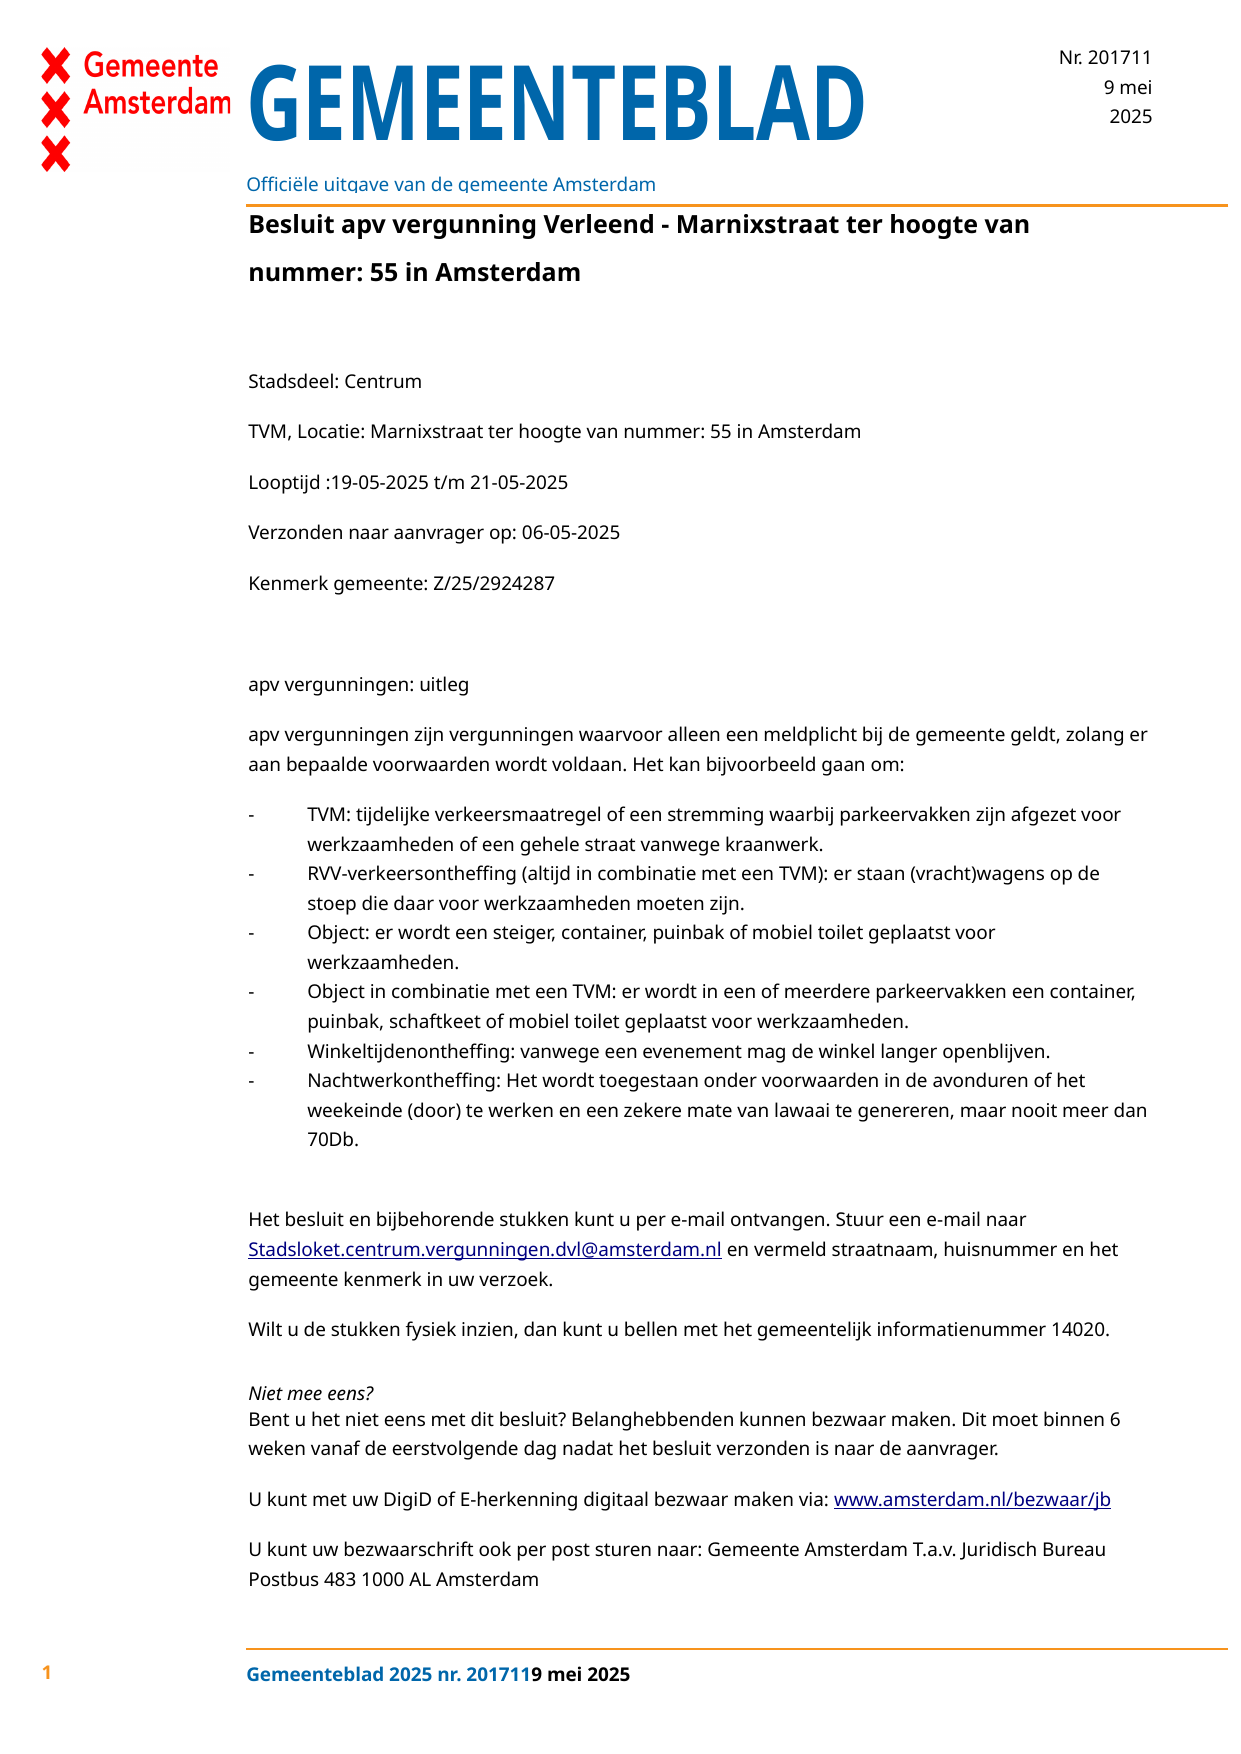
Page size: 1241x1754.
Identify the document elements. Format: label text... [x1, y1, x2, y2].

list RVV-verkeersontheffing (altijd in combinatie met een TVM): er staan (vracht)wagens op de stoep die daar voor werkzaamheden moeten zijn. [248, 860, 1152, 916]
list Object: er wordt een steiger, container, puinbak of mobiel toilet geplaatst voor werkzaamheden. [248, 919, 1152, 975]
text apv vergunningen zijn vergunningen waarvoor alleen een meldplicht bij de gemeente geldt, zolang er aan bepaalde voorwaarden wordt voldaan. Het kan bijvoorbeeld gaan om: [248, 721, 1152, 777]
text apv vergunningen: uitleg [248, 671, 1152, 697]
text Wilt u de stukken fysiek inzien, dan kunt u bellen met het gemeentelijk informatienummer 14020. [248, 1316, 1152, 1342]
text Kenmerk gemeente: Z/25/2924287 [248, 570, 1152, 596]
text Bent u het niet eens met dit besluit? Belanghebbenden kunnen bezwaar maken. Dit moet binnen 6 weken vanaf de eerstvolgende dag nadat het besluit verzonden is naar de aanvrager. [248, 1406, 1152, 1461]
text Looptijd :19-05-2025 t/m 21-05-2025 [248, 469, 1152, 495]
list TVM: tijdelijke verkeersmaatregel of een stremming waarbij parkeervakken zijn afgezet voor werkzaamheden of een gehele straat vanwege kraanwerk. [248, 801, 1152, 857]
text Niet mee eens? [248, 1380, 1152, 1406]
picture [41, 47, 231, 172]
text Besluit apv vergunning Verleend - Marnixstraat ter hoogte van nummer: 55 in Amsterdam [248, 207, 1152, 288]
text TVM, Locatie: Marnixstraat ter hoogte van nummer: 55 in Amsterdam [248, 419, 1152, 444]
text U kunt uw bezwaarschrift ook per post sturen naar: Gemeente Amsterdam T.a.v. Juridisch Bureau Postbus 483 1000 AL Amsterdam [248, 1536, 1152, 1592]
text Verzonden naar aanvrager op: 06-05-2025 [248, 519, 1152, 545]
text Het besluit en bijbehorende stukken kunt u per e-mail ontvangen. Stuur een e-mail naar Stadsloket.centrum.vergunningen.dvl@amsterdam.nl en vermeld straatnaam, huisnummer en het gemeente kenmerk in uw verzoek. [248, 1207, 1152, 1292]
text Stadsdeel: Centrum [248, 368, 1152, 394]
list Winkeltijdenontheffing: vanwege een evenement mag de winkel langer openblijven. [248, 1038, 1152, 1064]
text U kunt met uw DigiD of E-herkenning digitaal bezwaar maken via: www.amsterdam.nl/bezwaar/jb [248, 1486, 1152, 1512]
list Nachtwerkontheffing: Het wordt toegestaan onder voorwaarden in de avonduren of het weekeinde (door) te werken en een zekere mate van lawaai te genereren, maar nooit meer dan 70Db. [248, 1067, 1152, 1152]
list Object in combinatie met een TVM: er wordt in een of meerdere parkeervakken een container, puinbak, schaftkeet of mobiel toilet geplaatst voor werkzaamheden. [248, 979, 1152, 1034]
